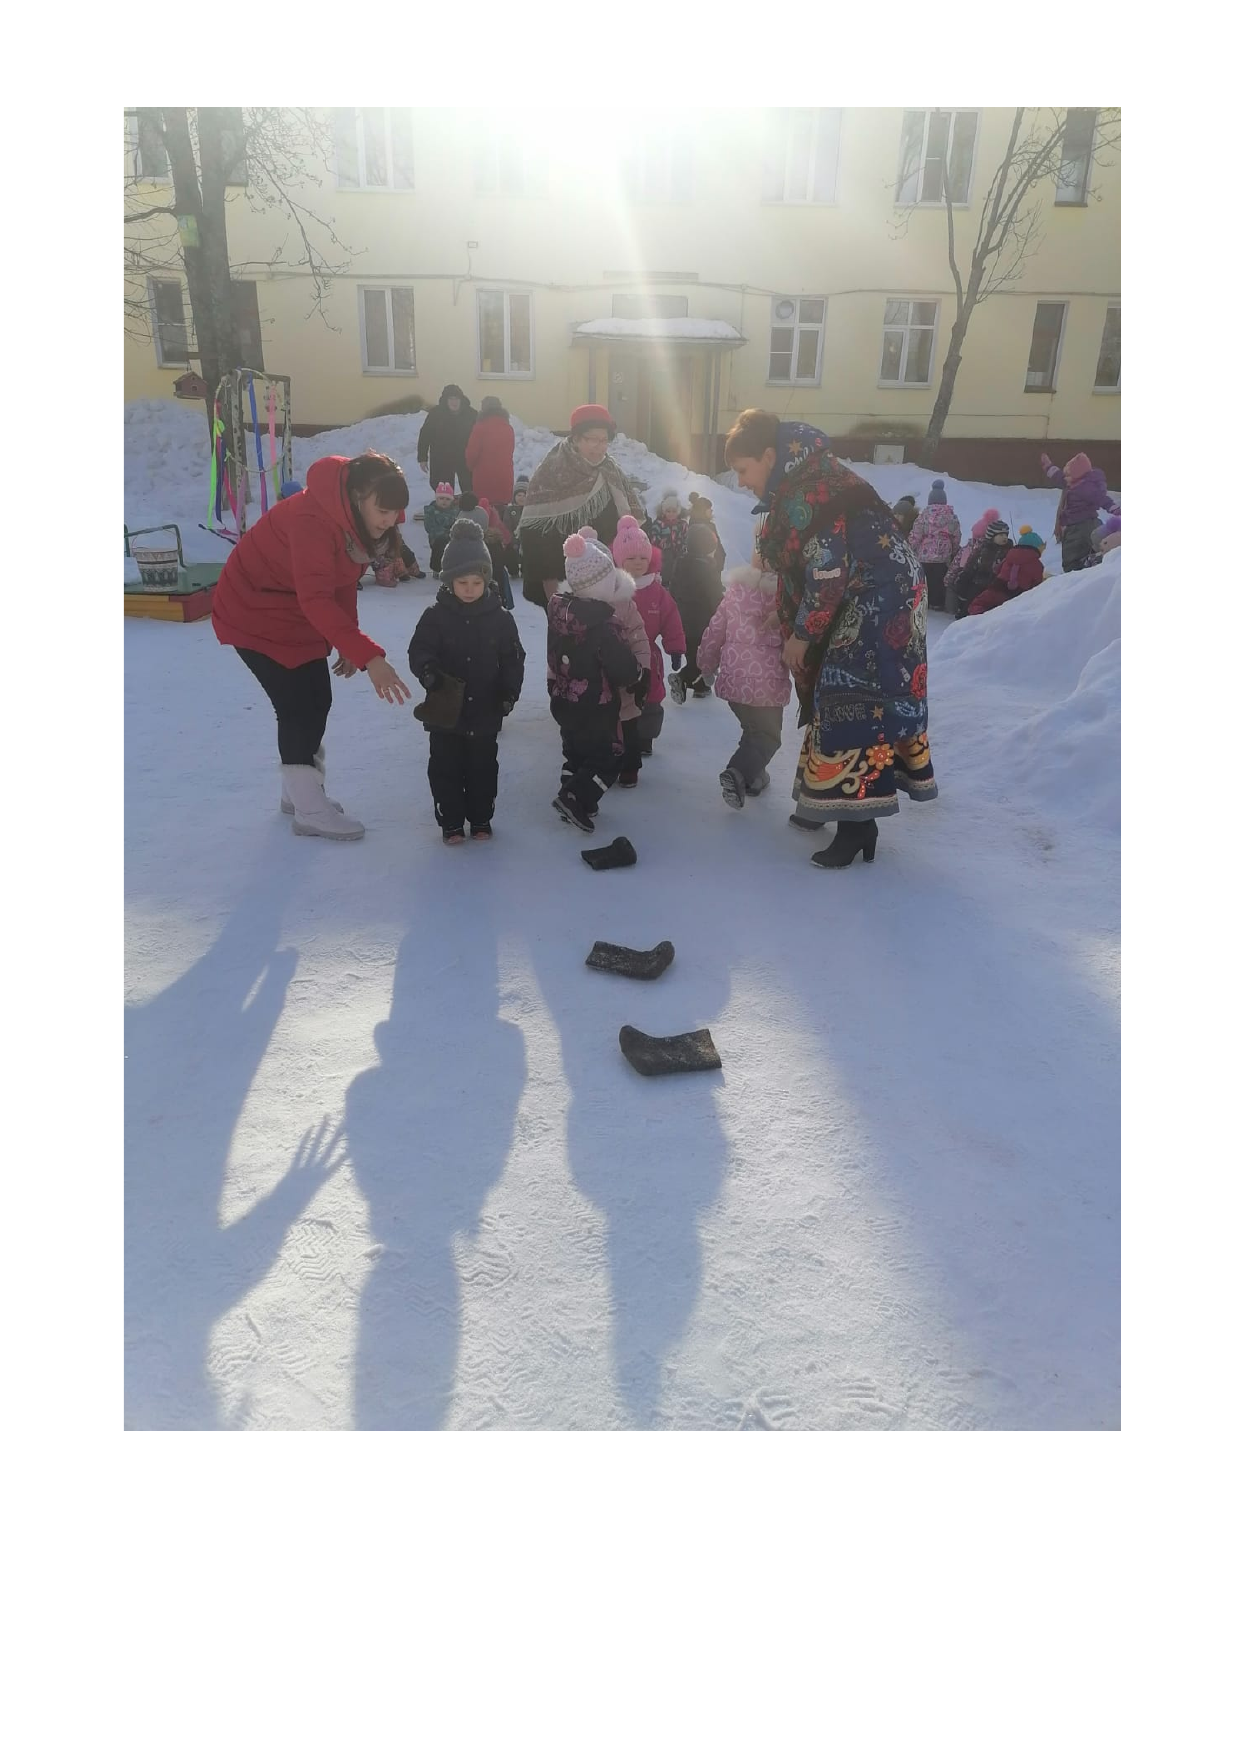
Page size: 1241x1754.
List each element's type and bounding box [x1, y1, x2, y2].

picture [123, 107, 1121, 1431]
